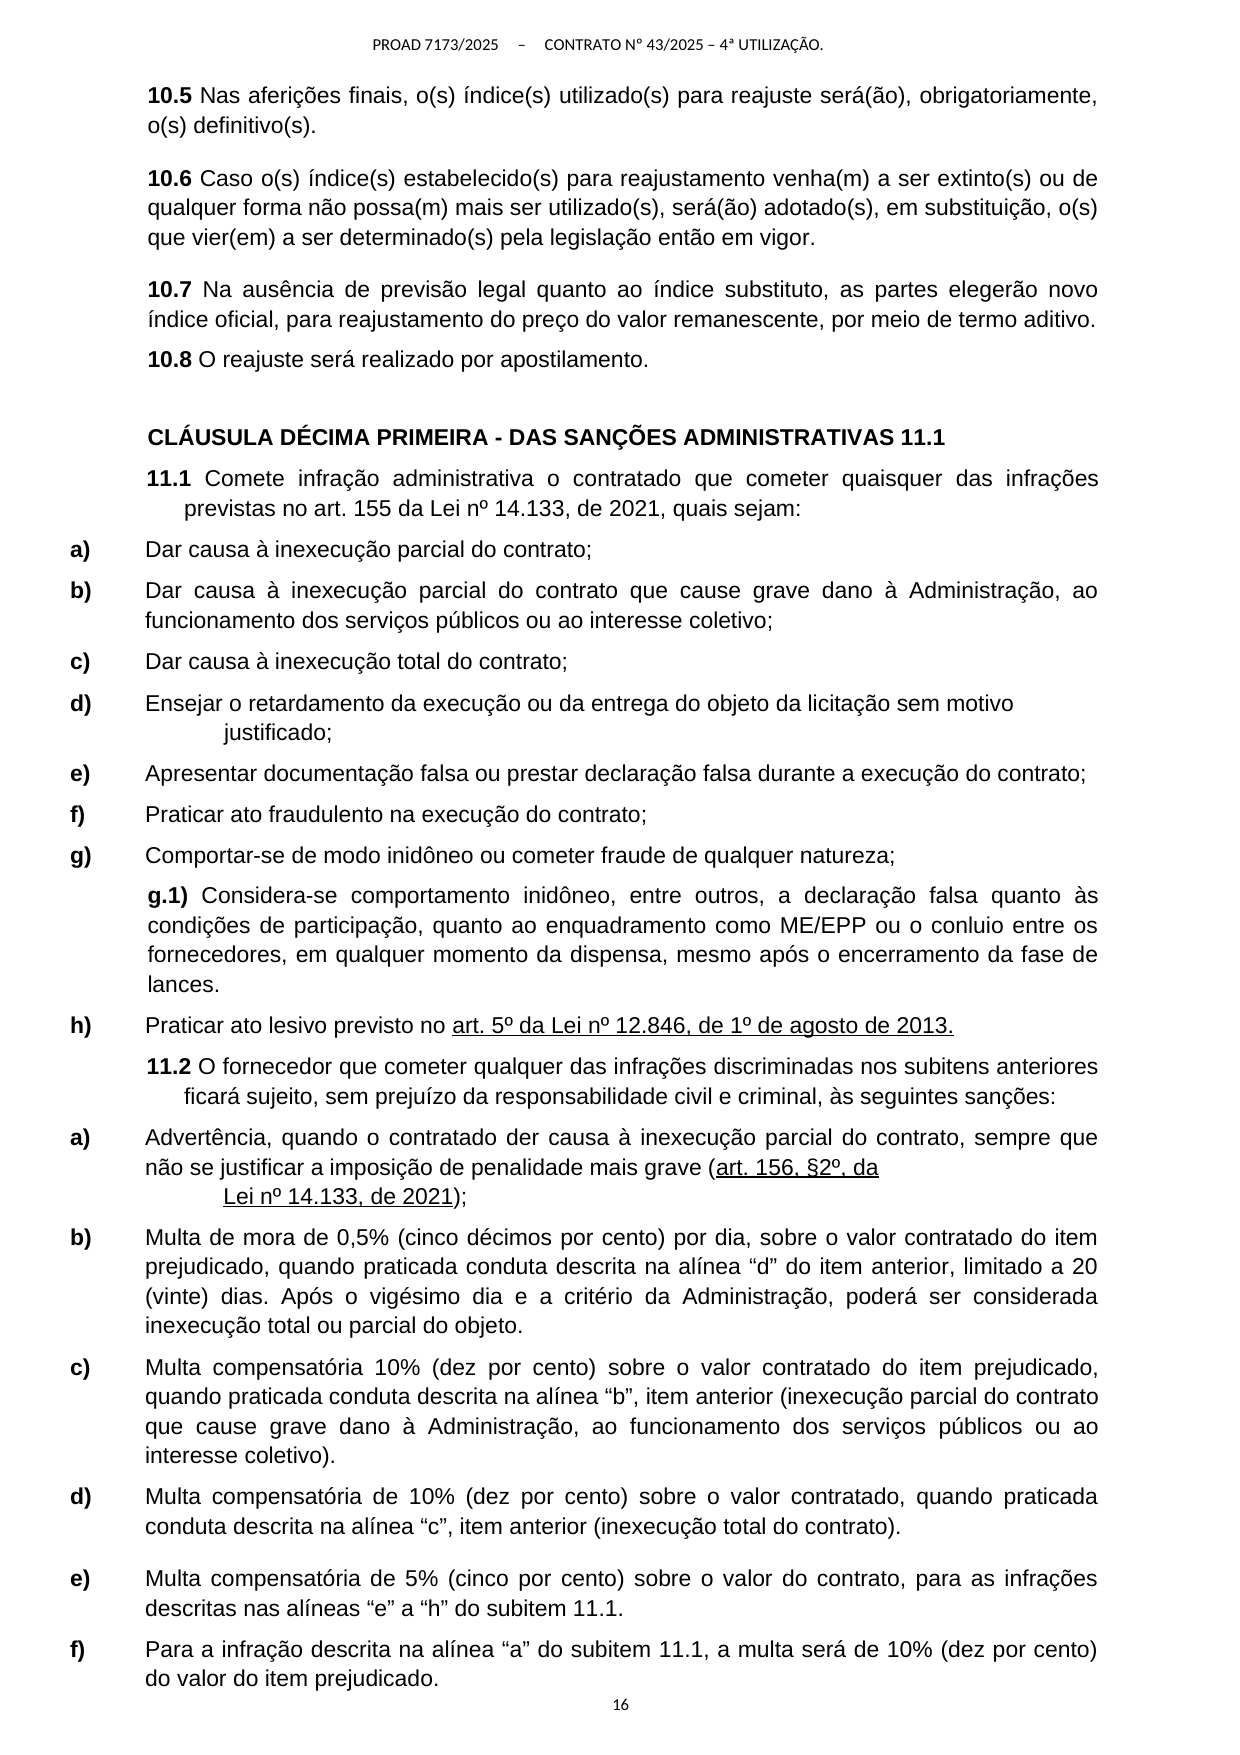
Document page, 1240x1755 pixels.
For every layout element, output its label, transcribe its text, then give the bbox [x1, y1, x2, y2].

list Multa compensatória de 10% (dez por cento) sobre o valor contratado, quando praticada conduta descrita na alínea “c”, item anterior (inexecução total do contrato). [70, 1483, 1099, 1539]
list Advertência, quando o contratado der causa à inexecução parcial do contrato, sempre que não se justificar a imposição de penalidade mais grave (art. 156, §2º, da [70, 1124, 1099, 1180]
text 10.8 O reajuste será realizado por apostilamento. [147, 346, 1099, 372]
text 10.6 Caso o(s) índice(s) estabelecido(s) para reajustamento venha(m) a ser extinto(s) ou de qualquer forma não possa(m) mais ser utilizado(s), será(ão) adotado(s), em substituição, o(s) que vier(em) a ser determinado(s) pela legislação então em vigor. [147, 164, 1099, 250]
list Praticar ato lesivo previsto no art. 5º da Lei nº 12.846, de 1º de agosto de 2013. [70, 1012, 1099, 1038]
list Praticar ato fraudulento na execução do contrato; [70, 801, 1099, 827]
list Apresentar documentação falsa ou prestar declaração falsa durante a execução do contrato; [70, 760, 1099, 786]
list Dar causa à inexecução parcial do contrato que cause grave dano à Administração, ao funcionamento dos serviços públicos ou ao interesse coletivo; [70, 577, 1099, 633]
list Comportar-se de modo inidôneo ou cometer fraude de qualquer natureza; [70, 842, 1099, 869]
list Multa de mora de 0,5% (cinco décimos por cento) por dia, sobre o valor contratado do item prejudicado, quando praticada conduta descrita na alínea “d” do item anterior, limitado a 20 (vinte) dias. Após o vigésimo dia e a critério da Administração, poderá ser considerada inexecução total ou parcial do objeto. [70, 1224, 1099, 1339]
text 10.5 Nas aferições finais, o(s) índice(s) utilizado(s) para reajuste será(ão), obrigatoriamente, o(s) definitivo(s). [147, 82, 1099, 138]
list Dar causa à inexecução total do contrato; [70, 648, 1099, 674]
text g.1) Considera-se comportamento inidôneo, entre outros, a declaração falsa quanto às condições de participação, quanto ao enquadramento como ME/EPP ou o conluio entre os fornecedores, em qualquer momento da dispensa, mesmo após o encerramento da fase de lances. [147, 882, 1099, 997]
text Lei nº 14.133, de 2021); [223, 1183, 1126, 1209]
list Multa compensatória de 5% (cinco por cento) sobre o valor do contrato, para as infrações descritas nas alíneas “e” a “h” do subitem 11.1. [70, 1565, 1099, 1621]
list Para a infração descrita na alínea “a” do subitem 11.1, a multa será de 10% (dez por cento) do valor do item prejudicado. [70, 1636, 1099, 1692]
text 11.1 Comete infração administrativa o contratado que cometer quaisquer das infrações previstas no art. 155 da Lei nº 14.133, de 2021, quais sejam: [146, 465, 1099, 521]
text justificado; [224, 719, 1099, 745]
list Dar causa à inexecução parcial do contrato; [70, 536, 1099, 562]
text 10.7 Na ausência de previsão legal quanto ao índice substituto, as partes elegerão novo índice oficial, para reajustamento do preço do valor remanescente, por meio de termo aditivo. [147, 276, 1099, 332]
list Multa compensatória 10% (dez por cento) sobre o valor contratado do item prejudicado, quando praticada conduta descrita na alínea “b”, item anterior (inexecução parcial do contrato que cause grave dano à Administração, ao funcionamento dos serviços públicos ou ao interesse coletivo). [70, 1354, 1099, 1468]
subtitle CLÁUSULA DÉCIMA PRIMEIRA - DAS SANÇÕES ADMINISTRATIVAS 11.1 [147, 423, 1126, 450]
text 11.2 O fornecedor que cometer qualquer das infrações discriminadas nos subitens anteriores ficará sujeito, sem prejuízo da responsabilidade civil e criminal, às seguintes sanções: [146, 1053, 1099, 1109]
list Ensejar o retardamento da execução ou da entrega do objeto da licitação sem motivo [70, 689, 1099, 716]
